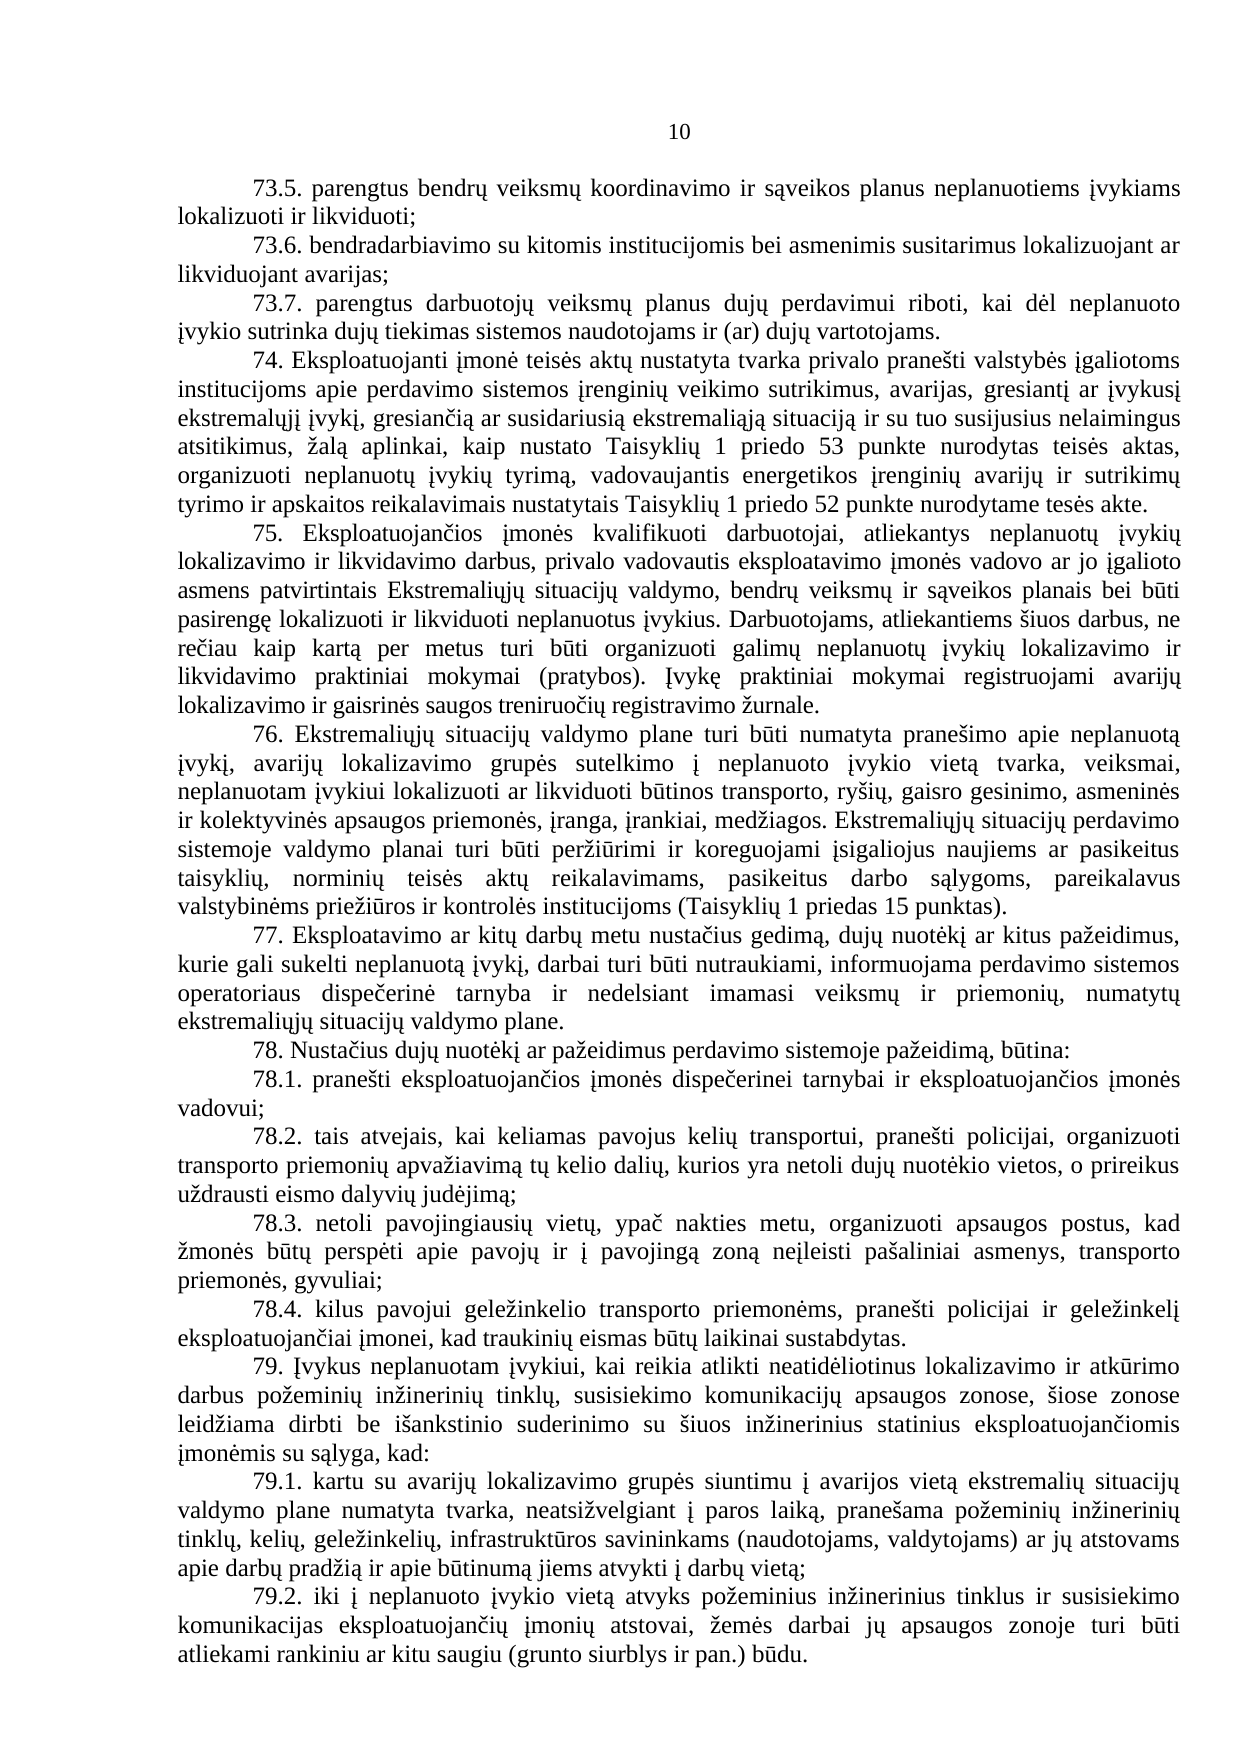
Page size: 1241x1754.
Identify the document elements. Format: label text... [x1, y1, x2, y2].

text 79. Įvykus neplanuotam įvykiui, kai reikia atlikti neatidėliotinus lokalizavimo ir atkūrimo darbus požeminių inžinerinių tinklų, susisiekimo komunikacijų apsaugos zonose, šiose zonose leidžiama dirbti be išankstinio suderinimo su šiuos inžinerinius statinius eksploatuojančiomis įmonėmis su sąlyga, kad: [177, 1351, 1181, 1466]
text 73.7. parengtus darbuotojų veiksmų planus dujų perdavimui riboti, kai dėl neplanuoto įvykio sutrinka dujų tiekimas sistemos naudotojams ir (ar) dujų vartotojams. [177, 288, 1181, 345]
text 73.5. parengtus bendrų veiksmų koordinavimo ir sąveikos planus neplanuotiems įvykiams lokalizuoti ir likviduoti; [177, 173, 1181, 230]
text 78.4. kilus pavojui geležinkelio transporto priemonėms, pranešti policijai ir geležinkelį eksploatuojančiai įmonei, kad traukinių eismas būtų laikinai sustabdytas. [177, 1294, 1181, 1351]
text 79.1. kartu su avarijų lokalizavimo grupės siuntimu į avarijos vietą ekstremalių situacijų valdymo plane numatyta tvarka, neatsižvelgiant į paros laiką, pranešama požeminių inžinerinių tinklų, kelių, geležinkelių, infrastruktūros savininkams (naudotojams, valdytojams) ar jų atstovams apie darbų pradžią ir apie būtinumą jiems atvykti į darbų vietą; [177, 1466, 1181, 1581]
text 78.3. netoli pavojingiausių vietų, ypač nakties metu, organizuoti apsaugos postus, kad žmonės būtų perspėti apie pavojų ir į pavojingą zoną neįleisti pašaliniai asmenys, transporto priemonės, gyvuliai; [177, 1208, 1181, 1294]
text 74. Eksploatuojanti įmonė teisės aktų nustatyta tvarka privalo pranešti valstybės įgaliotoms institucijoms apie perdavimo sistemos įrenginių veikimo sutrikimus, avarijas, gresiantį ar įvykusį ekstremalųjį įvykį, gresiančią ar susidariusią ekstremaliąją situaciją ir su tuo susijusius nelaimingus atsitikimus, žalą aplinkai, kaip nustato Taisyklių 1 priedo 53 punkte nurodytas teisės aktas, organizuoti neplanuotų įvykių tyrimą, vadovaujantis energetikos įrenginių avarijų ir sutrikimų tyrimo ir apskaitos reikalavimais nustatytais Taisyklių 1 priedo 52 punkte nurodytame tesės akte. [177, 345, 1181, 518]
text 77. Eksploatavimo ar kitų darbų metu nustačius gedimą, dujų nuotėkį ar kitus pažeidimus, kurie gali sukelti neplanuotą įvykį, darbai turi būti nutraukiami, informuojama perdavimo sistemos operatoriaus dispečerinė tarnyba ir nedelsiant imamasi veiksmų ir priemonių, numatytų ekstremaliųjų situacijų valdymo plane. [177, 920, 1181, 1035]
text 73.6. bendradarbiavimo su kitomis institucijomis bei asmenimis susitarimus lokalizuojant ar likviduojant avarijas; [177, 230, 1181, 288]
text 78. Nustačius dujų nuotėkį ar pažeidimus perdavimo sistemoje pažeidimą, būtina: [177, 1035, 1181, 1064]
text 79.2. iki į neplanuoto įvykio vietą atvyks požeminius inžinerinius tinklus ir susisiekimo komunikacijas eksploatuojančių įmonių atstovai, žemės darbai jų apsaugos zonoje turi būti atliekami rankiniu ar kitu saugiu (grunto siurblys ir pan.) būdu. [177, 1581, 1181, 1668]
text 78.2. tais atvejais, kai keliamas pavojus kelių transportui, pranešti policijai, organizuoti transporto priemonių apvažiavimą tų kelio dalių, kurios yra netoli dujų nuotėkio vietos, o prireikus uždrausti eismo dalyvių judėjimą; [177, 1121, 1181, 1208]
text 75. Eksploatuojančios įmonės kvalifikuoti darbuotojai, atliekantys neplanuotų įvykių lokalizavimo ir likvidavimo darbus, privalo vadovautis eksploatavimo įmonės vadovo ar jo įgalioto asmens patvirtintais Ekstremaliųjų situacijų valdymo, bendrų veiksmų ir sąveikos planais bei būti pasirengę lokalizuoti ir likviduoti neplanuotus įvykius. Darbuotojams, atliekantiems šiuos darbus, ne rečiau kaip kartą per metus turi būti organizuoti galimų neplanuotų įvykių lokalizavimo ir likvidavimo praktiniai mokymai (pratybos). Įvykę praktiniai mokymai registruojami avarijų lokalizavimo ir gaisrinės saugos treniruočių registravimo žurnale. [177, 518, 1181, 719]
text 78.1. pranešti eksploatuojančios įmonės dispečerinei tarnybai ir eksploatuojančios įmonės vadovui; [177, 1064, 1181, 1121]
text 76. Ekstremaliųjų situacijų valdymo plane turi būti numatyta pranešimo apie neplanuotą įvykį, avarijų lokalizavimo grupės sutelkimo į neplanuoto įvykio vietą tvarka, veiksmai, neplanuotam įvykiui lokalizuoti ar likviduoti būtinos transporto, ryšių, gaisro gesinimo, asmeninės ir kolektyvinės apsaugos priemonės, įranga, įrankiai, medžiagos. Ekstremaliųjų situacijų perdavimo sistemoje valdymo planai turi būti peržiūrimi ir koreguojami įsigaliojus naujiems ar pasikeitus taisyklių, norminių teisės aktų reikalavimams, pasikeitus darbo sąlygoms, pareikalavus valstybinėms priežiūros ir kontrolės institucijoms (Taisyklių 1 priedas 15 punktas). [177, 719, 1181, 920]
